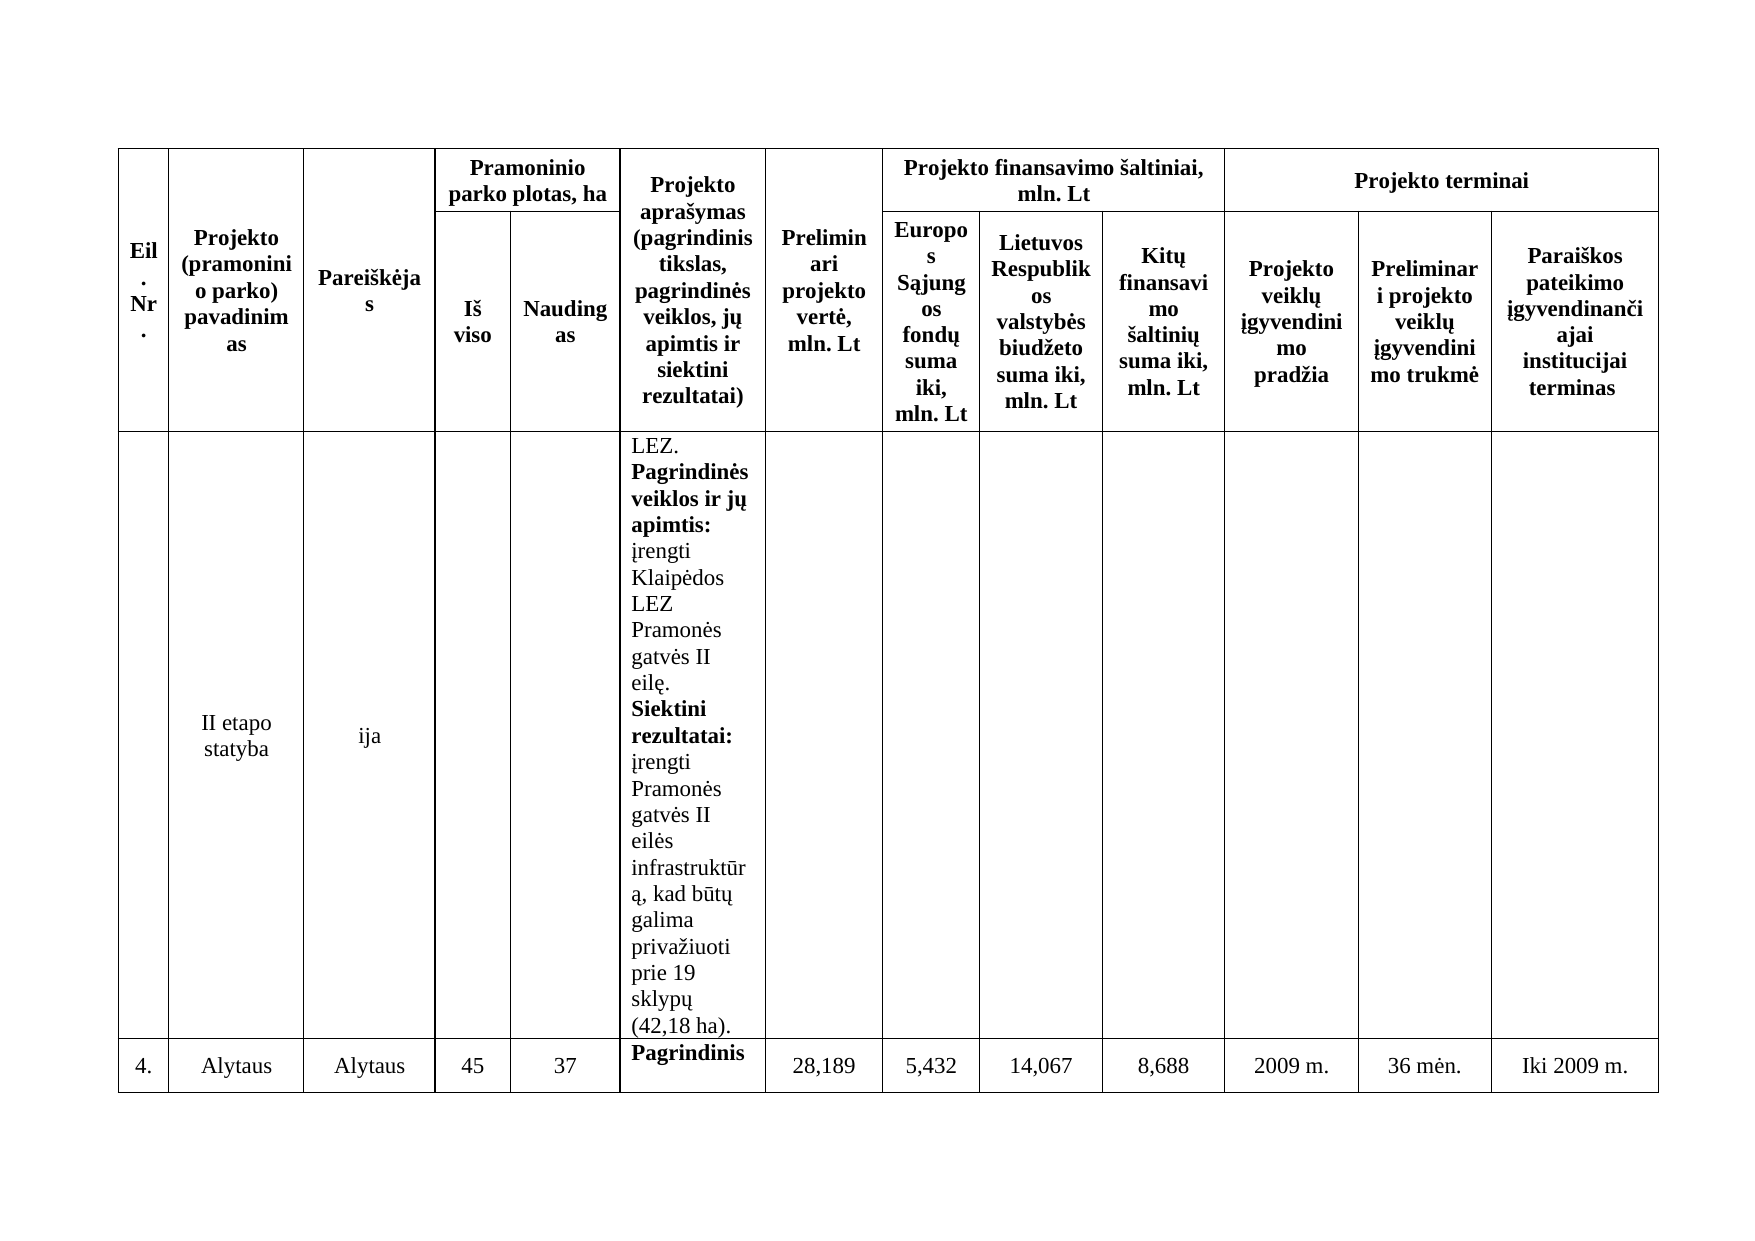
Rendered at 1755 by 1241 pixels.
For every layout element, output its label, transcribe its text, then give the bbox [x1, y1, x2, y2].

table_cell Iki 2009 m. [1492, 1039, 1658, 1092]
table_header Eil. Nr. [119, 149, 168, 431]
table_header Projekto (pramoninio parko) pavadinimas [169, 149, 303, 431]
table_cell 37 [511, 1039, 619, 1092]
table_cell II etapo statyba [169, 432, 303, 1038]
table_cell 4. [119, 1039, 168, 1092]
table_cell [1359, 432, 1491, 1038]
table_cell 5,432 [883, 1039, 979, 1092]
table_cell [436, 432, 510, 1038]
table_cell Naudingas [511, 212, 619, 431]
table_cell [980, 432, 1102, 1038]
table_cell 14,067 [980, 1039, 1102, 1092]
table_cell Alytaus [304, 1039, 434, 1092]
table_cell [883, 432, 979, 1038]
table_cell LEZ. Pagrindinės veiklos ir jų apimtis: įrengti Klaipėdos LEZ Pramonės gatvės II eilę. Siektini rezultatai: įrengti Pramonės gatvės II eilės infrastruktūrą, kad būtų galima privažiuoti prie 19 sklypų (42,18 ha). [621, 432, 765, 1038]
table_header Projekto aprašymas (pagrindinis tikslas, pagrindinės veiklos, jų apimtis ir siektini rezultatai) [621, 149, 765, 431]
table_cell 28,189 [766, 1039, 882, 1092]
table_header Projekto terminai [1225, 149, 1658, 211]
table_cell [119, 432, 168, 1038]
table_cell Lietuvos Respublikos valstybės biudžeto suma iki, mln. Lt [980, 212, 1102, 431]
table_cell Iš viso [436, 212, 510, 431]
table_cell 8,688 [1103, 1039, 1224, 1092]
table_cell Projekto veiklų įgyvendinimo pradžia [1225, 212, 1358, 431]
table_cell [1492, 432, 1658, 1038]
table_cell Alytaus [169, 1039, 303, 1092]
table_cell 45 [436, 1039, 510, 1092]
table_header Projekto finansavimo šaltiniai, mln. Lt [883, 149, 1224, 211]
table_cell [766, 432, 882, 1038]
table_cell Pagrindinis [621, 1039, 765, 1092]
table_cell 2009 m. [1225, 1039, 1358, 1092]
table_cell Paraiškos pateikimo įgyvendinančiajai institucijai terminas [1492, 212, 1658, 431]
table_cell [511, 432, 619, 1038]
table_header Pareiškėjas [304, 149, 434, 431]
table_cell [1103, 432, 1224, 1038]
table_cell [1225, 432, 1358, 1038]
table_cell Europos Sąjungos fondų suma iki, mln. Lt [883, 212, 979, 431]
table_cell Preliminari projekto veiklų įgyvendinimo trukmė [1359, 212, 1491, 431]
table_cell 36 mėn. [1359, 1039, 1491, 1092]
table_header Preliminari projekto vertė, mln. Lt [766, 149, 882, 431]
table_header Pramoninio parko plotas, ha [436, 149, 619, 211]
table_cell ija [304, 432, 434, 1038]
table_cell Kitų finansavimo šaltinių suma iki, mln. Lt [1103, 212, 1224, 431]
